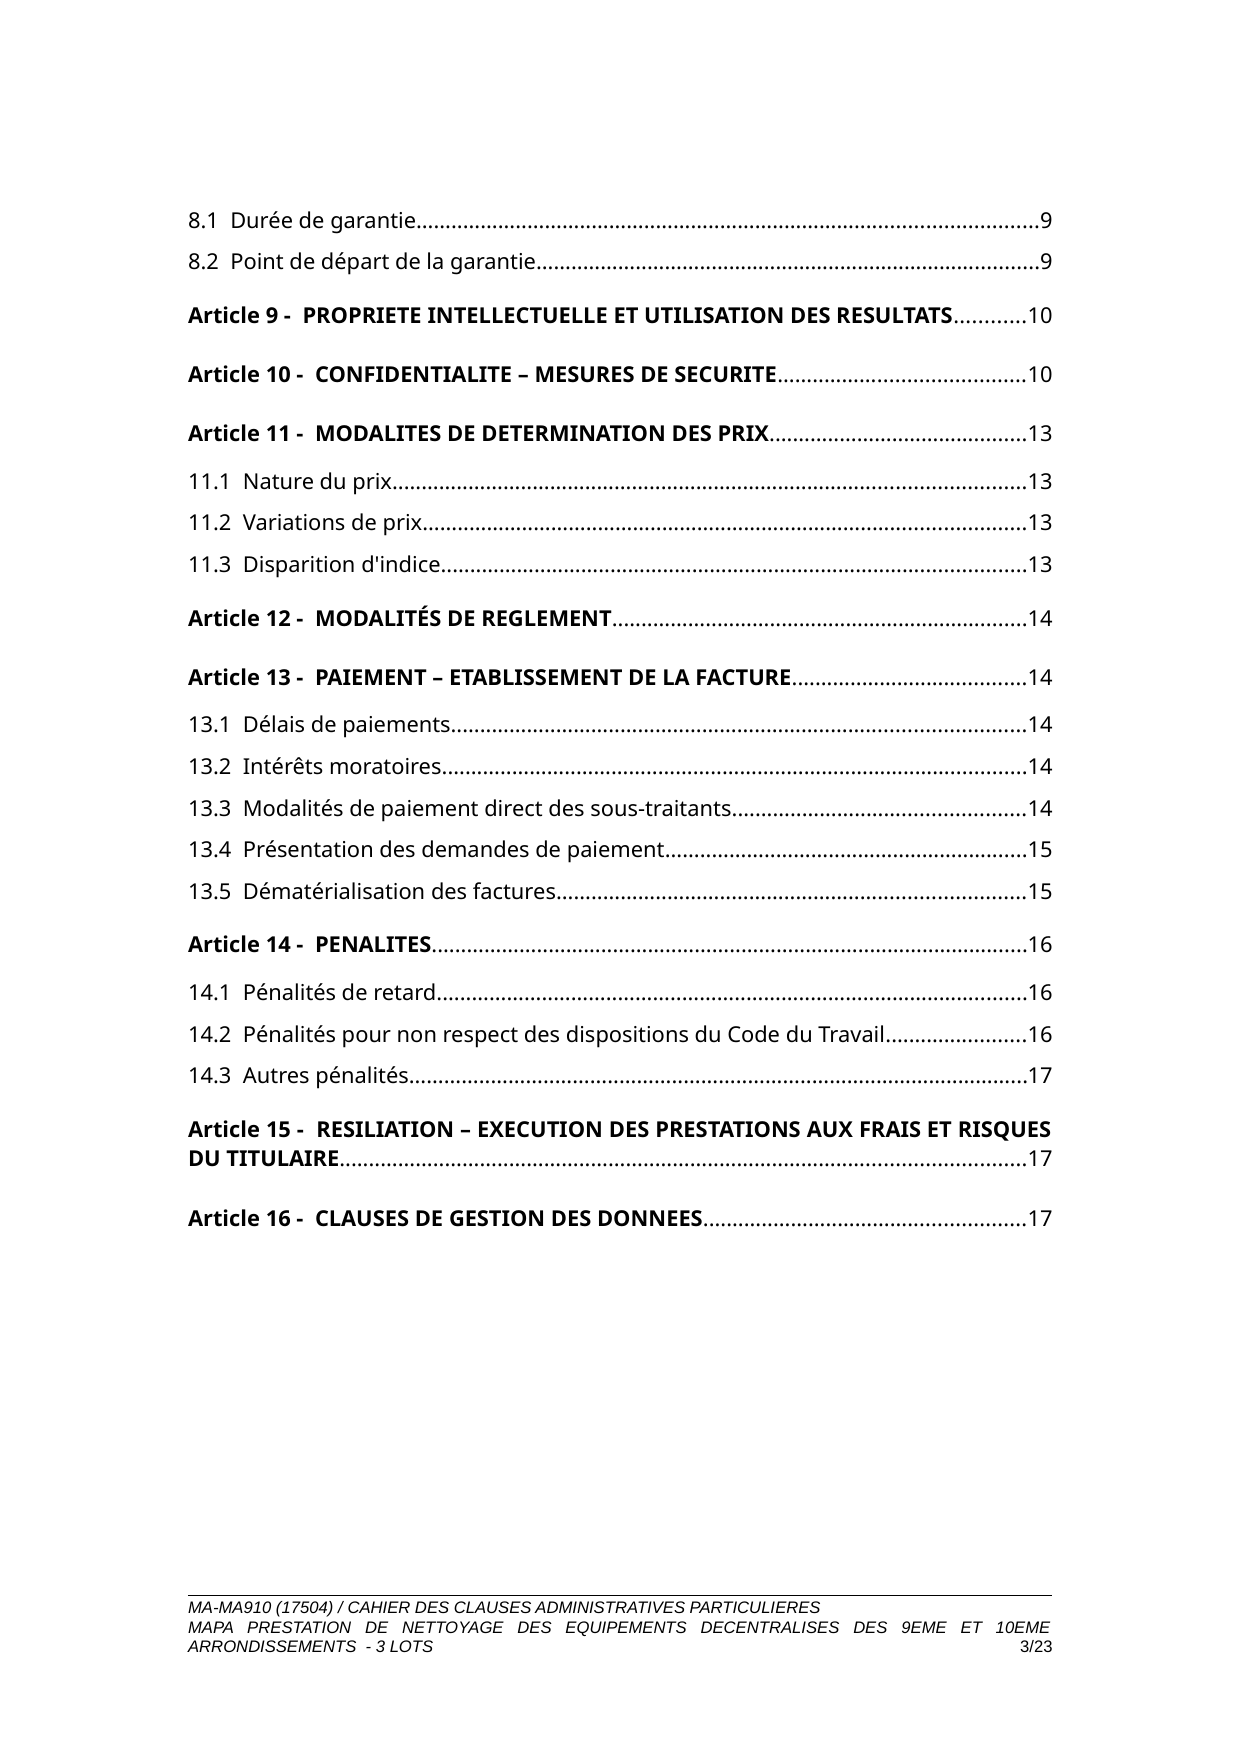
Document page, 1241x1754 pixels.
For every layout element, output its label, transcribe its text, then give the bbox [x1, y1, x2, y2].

text 13.3 Modalités de paiement direct des sous-traitants 14 [188, 793, 1052, 822]
text Article 15 - RESILIATION – EXECUTION DES PRESTATIONS AUX FRAIS ET RISQUES DU TITULAIRE 17 [188, 1114, 1052, 1173]
text 8.1 Durée de garantie 9 [188, 204, 1052, 234]
text 13.5 Dématérialisation des factures 15 [188, 876, 1052, 906]
text Article 13 - PAIEMENT – ETABLISSEMENT DE LA FACTURE 14 [188, 662, 1052, 692]
text Article 9 - PROPRIETE INTELLECTUELLE ET UTILISATION DES RESULTATS 10 [188, 300, 1052, 329]
text 11.3 Disparition d'indice 13 [188, 549, 1052, 579]
text Article 11 - MODALITES DE DETERMINATION DES PRIX 13 [188, 418, 1052, 448]
text 14.3 Autres pénalités 17 [188, 1060, 1052, 1090]
text 8.2 Point de départ de la garantie 9 [188, 246, 1052, 276]
text 13.2 Intérêts moratoires 14 [188, 751, 1052, 781]
text 14.1 Pénalités de retard 16 [188, 977, 1052, 1007]
text Article 10 - CONFIDENTIALITE – MESURES DE SECURITE 10 [188, 359, 1052, 389]
text 13.1 Délais de paiements 14 [188, 709, 1052, 739]
text Article 14 - PENALITES 16 [188, 929, 1052, 959]
text 14.2 Pénalités pour non respect des dispositions du Code du Travail 16 [188, 1018, 1052, 1048]
text 11.2 Variations de prix 13 [188, 507, 1052, 537]
text 13.4 Présentation des demandes de paiement 15 [188, 834, 1052, 864]
text Article 12 - MODALITÉS DE REGLEMENT 14 [188, 602, 1052, 632]
text Article 16 - CLAUSES DE GESTION DES DONNEES 17 [188, 1203, 1052, 1232]
text 11.1 Nature du prix 13 [188, 466, 1052, 496]
